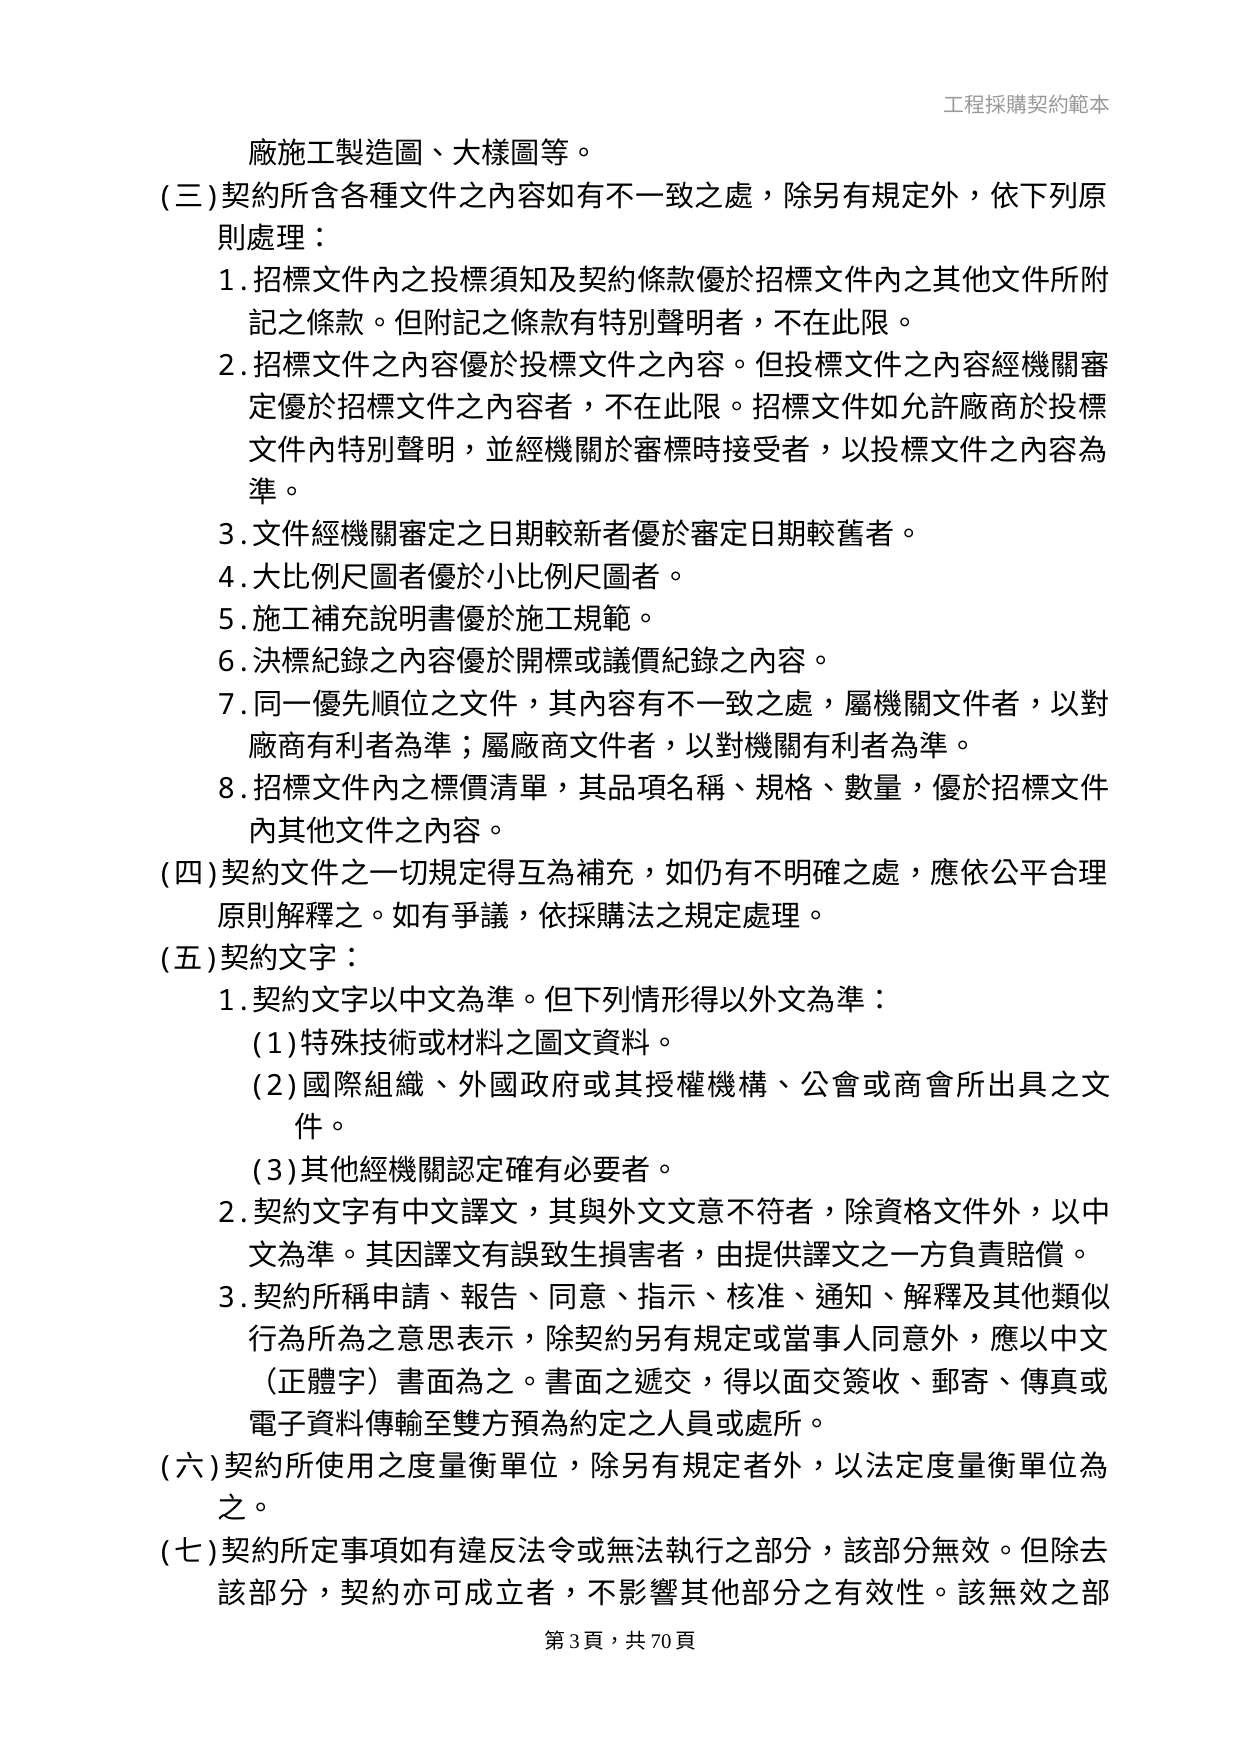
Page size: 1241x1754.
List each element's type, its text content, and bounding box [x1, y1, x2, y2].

text 5.施工補充說明書優於施工規範。 [217, 596, 1110, 638]
text 1.契約文字以中文為準。但下列情形得以外文為準： [217, 977, 1110, 1019]
text (四)契約文件之一切規定得互為補充，如仍有不明確之處，應依公平合理原則解釋之。如有爭議，依採購法之規定處理。 [156, 850, 1110, 934]
text 1.招標文件內之投標須知及契約條款優於招標文件內之其他文件所附記之條款。但附記之條款有特別聲明者，不在此限。 [217, 257, 1110, 342]
text 3.契約所稱申請、報告、同意、指示、核准、通知、解釋及其他類似行為所為之意思表示，除契約另有規定或當事人同意外，應以中文（正體字）書面為之。書面之遞交，得以面交簽收、郵寄、傳真或電子資料傳輸至雙方預為約定之人員或處所。 [217, 1273, 1110, 1443]
text (1)特殊技術或材料之圖文資料。 [248, 1019, 1110, 1062]
text 7.同一優先順位之文件，其內容有不一致之處，屬機關文件者，以對廠商有利者為準；屬廠商文件者，以對機關有利者為準。 [217, 680, 1110, 765]
text 2.契約文字有中文譯文，其與外文文意不符者，除資格文件外，以中文為準。其因譯文有誤致生損害者，由提供譯文之一方負責賠償。 [217, 1189, 1110, 1273]
text 6.決標紀錄之內容優於開標或議價紀錄之內容。 [217, 638, 1110, 680]
text 3.文件經機關審定之日期較新者優於審定日期較舊者。 [217, 511, 1110, 553]
text (七)契約所定事項如有違反法令或無法執行之部分，該部分無效。但除去該部分，契約亦可成立者，不影響其他部分之有效性。該無效之部 [156, 1527, 1110, 1612]
text 8.招標文件內之標價清單，其品項名稱、規格、數量，優於招標文件內其他文件之內容。 [217, 765, 1110, 850]
text 4.大比例尺圖者優於小比例尺圖者。 [217, 553, 1110, 596]
text (3)其他經機關認定確有必要者。 [248, 1146, 1110, 1189]
text (三)契約所含各種文件之內容如有不一致之處，除另有規定外，依下列原則處理： [156, 172, 1110, 257]
text (五)契約文字： [156, 934, 1110, 977]
text 廠施工製造圖、大樣圖等。 [217, 130, 1110, 172]
text (六)契約所使用之度量衡單位，除另有規定者外，以法定度量衡單位為之。 [156, 1443, 1110, 1527]
text 2.招標文件之內容優於投標文件之內容。但投標文件之內容經機關審定優於招標文件之內容者，不在此限。招標文件如允許廠商於投標文件內特別聲明，並經機關於審標時接受者，以投標文件之內容為準。 [217, 342, 1110, 511]
text (2)國際組織、外國政府或其授權機構、公會或商會所出具之文件。 [248, 1062, 1110, 1146]
